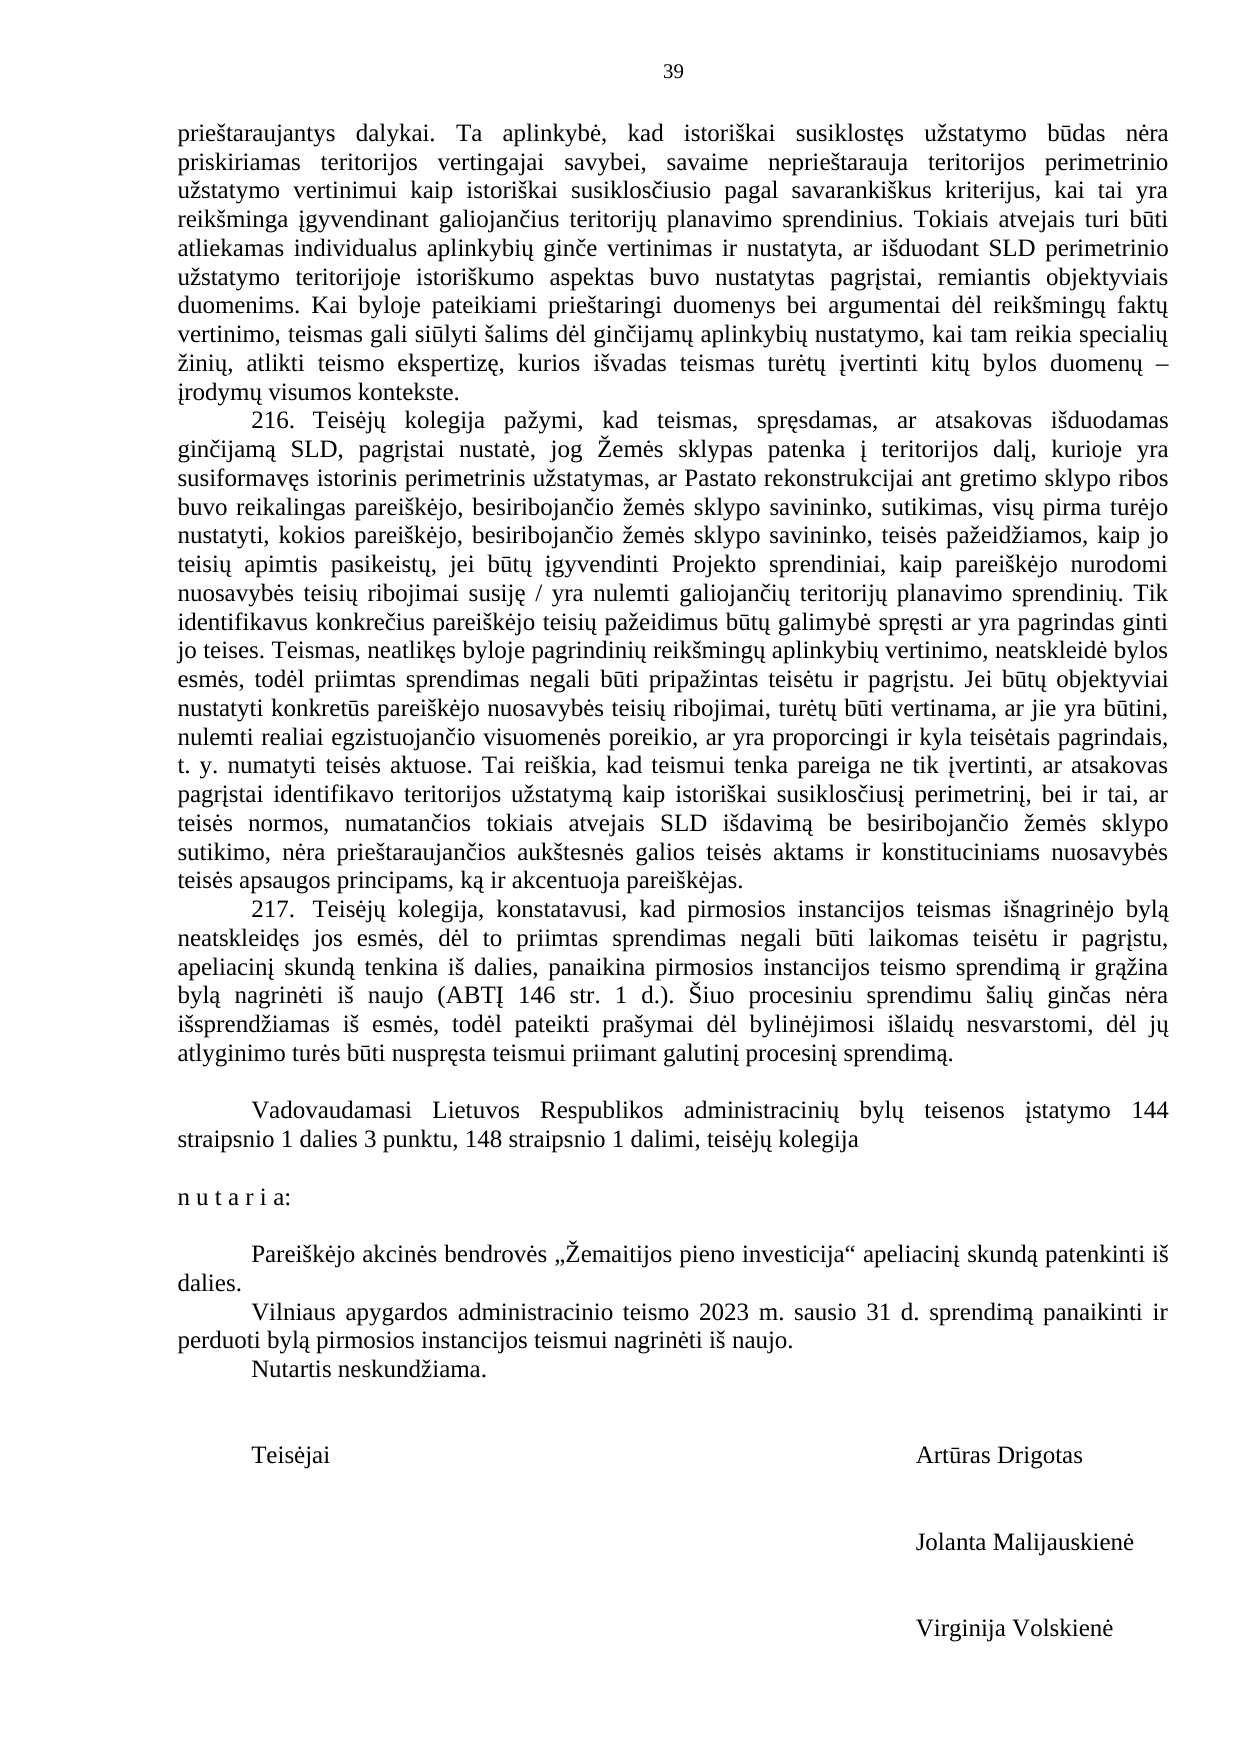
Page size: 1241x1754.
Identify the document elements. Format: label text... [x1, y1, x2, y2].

text Virginija Volskienė [177, 1613, 1169, 1642]
text Jolanta Malijauskienė [177, 1527, 1169, 1556]
text Vilniaus apygardos administracinio teismo 2023 m. sausio 31 d. sprendimą panaikinti ir perduoti bylą pirmosios instancijos teismui nagrinėti iš naujo. [177, 1297, 1169, 1354]
text Teisėjai Artūras Drigotas [177, 1441, 1169, 1469]
text 217. Teisėjų kolegija, konstatavusi, kad pirmosios instancijos teismas išnagrinėjo bylą neatskleidęs jos esmės, dėl to priimtas sprendimas negali būti laikomas teisėtu ir pagrįstu, apeliacinį skundą tenkina iš dalies, panaikina pirmosios instancijos teismo sprendimą ir grąžina bylą nagrinėti iš naujo (ABTĮ 146 str. 1 d.). Šiuo procesiniu sprendimu šalių ginčas nėra išsprendžiamas iš esmės, todėl pateikti prašymai dėl bylinėjimosi išlaidų nesvarstomi, dėl jų atlyginimo turės būti nuspręsta teismui priimant galutinį procesinį sprendimą. [177, 894, 1169, 1067]
text Vadovaudamasi Lietuvos Respublikos administracinių bylų teisenos įstatymo 144 straipsnio 1 dalies 3 punktu, 148 straipsnio 1 dalimi, teisėjų kolegija [177, 1096, 1169, 1153]
text Nutartis neskundžiama. [177, 1354, 1169, 1383]
text 216. Teisėjų kolegija pažymi, kad teismas, spręsdamas, ar atsakovas išduodamas ginčijamą SLD, pagrįstai nustatė, jog Žemės sklypas patenka į teritorijos dalį, kurioje yra susiformavęs istorinis perimetrinis užstatymas, ar Pastato rekonstrukcijai ant gretimo sklypo ribos buvo reikalingas pareiškėjo, besiribojančio žemės sklypo savininko, sutikimas, visų pirma turėjo nustatyti, kokios pareiškėjo, besiribojančio žemės sklypo savininko, teisės pažeidžiamos, kaip jo teisių apimtis pasikeistų, jei būtų įgyvendinti Projekto sprendiniai, kaip pareiškėjo nurodomi nuosavybės teisių ribojimai susiję / yra nulemti galiojančių teritorijų planavimo sprendinių. Tik identifikavus konkrečius pareiškėjo teisių pažeidimus būtų galimybė spręsti ar yra pagrindas ginti jo teises. Teismas, neatlikęs byloje pagrindinių reikšmingų aplinkybių vertinimo, neatskleidė bylos esmės, todėl priimtas sprendimas negali būti pripažintas teisėtu ir pagrįstu. Jei būtų objektyviai nustatyti konkretūs pareiškėjo nuosavybės teisių ribojimai, turėtų būti vertinama, ar jie yra būtini, nulemti realiai egzistuojančio visuomenės poreikio, ar yra proporcingi ir kyla teisėtais pagrindais, t. y. numatyti teisės aktuose. Tai reiškia, kad teismui tenka pareiga ne tik įvertinti, ar atsakovas pagrįstai identifikavo teritorijos užstatymą kaip istoriškai susiklosčiusį perimetrinį, bei ir tai, ar teisės normos, numatančios tokiais atvejais SLD išdavimą be besiribojančio žemės sklypo sutikimo, nėra prieštaraujančios aukštesnės galios teisės aktams ir konstituciniams nuosavybės teisės apsaugos principams, ką ir akcentuoja pareiškėjas. [177, 406, 1169, 894]
text nutaria: [177, 1182, 1169, 1211]
text Pareiškėjo akcinės bendrovės „Žemaitijos pieno investicija“ apeliacinį skundą patenkinti iš dalies. [177, 1239, 1169, 1297]
text prieštaraujantys dalykai. Ta aplinkybė, kad istoriškai susiklostęs užstatymo būdas nėra priskiriamas teritorijos vertingajai savybei, savaime neprieštarauja teritorijos perimetrinio užstatymo vertinimui kaip istoriškai susiklosčiusio pagal savarankiškus kriterijus, kai tai yra reikšminga įgyvendinant galiojančius teritorijų planavimo sprendinius. Tokiais atvejais turi būti atliekamas individualus aplinkybių ginče vertinimas ir nustatyta, ar išduodant SLD perimetrinio užstatymo teritorijoje istoriškumo aspektas buvo nustatytas pagrįstai, remiantis objektyviais duomenims. Kai byloje pateikiami prieštaringi duomenys bei argumentai dėl reikšmingų faktų vertinimo, teismas gali siūlyti šalims dėl ginčijamų aplinkybių nustatymo, kai tam reikia specialių žinių, atlikti teismo ekspertizę, kurios išvadas teismas turėtų įvertinti kitų bylos duomenų – įrodymų visumos kontekste. [177, 118, 1169, 406]
